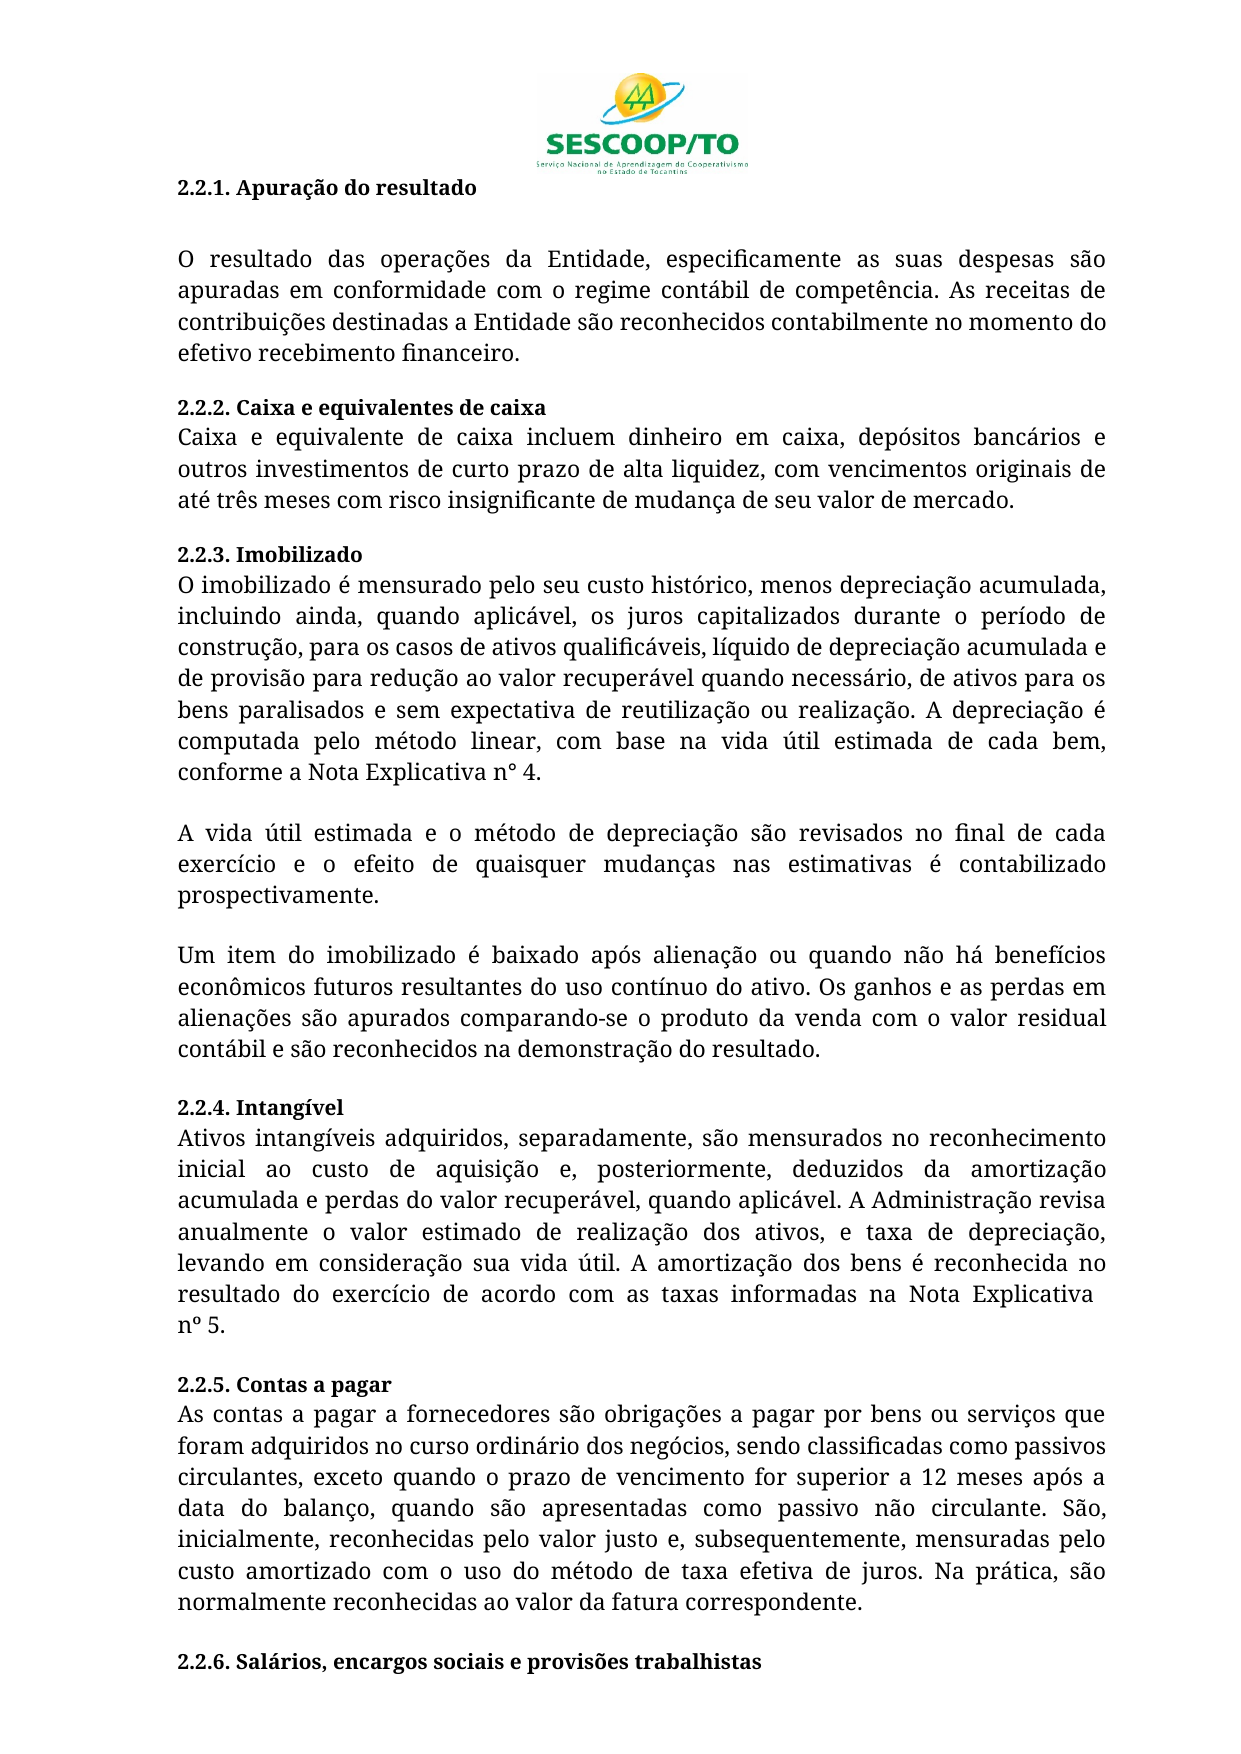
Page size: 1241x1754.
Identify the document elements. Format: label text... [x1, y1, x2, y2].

title 2.2.2. Caixa e equivalentes de caixa [177, 393, 1107, 421]
title 2.2.4. Intangível [177, 1093, 1107, 1122]
title 2.2.1. Apuração do resultado [177, 173, 1107, 202]
text Caixa e equivalente de caixa incluem dinheiro em caixa, depósitos bancários e outros investimentos de curto prazo de alta liquidez, com vencimentos originais de até três meses com risco insignificante de mudança de seu valor de mercado. [177, 421, 1107, 515]
title 2.2.3. Imobilizado [177, 540, 1107, 568]
text As contas a pagar a fornecedores são obrigações a pagar por bens ou serviços que foram adquiridos no curso ordinário dos negócios, sendo classificadas como passivos circulantes, exceto quando o prazo de vencimento for superior a 12 meses após a data do balanço, quando são apresentadas como passivo não circulante. São, inicialmente, reconhecidas pelo valor justo e, subsequentemente, mensuradas pelo custo amortizado com o uso do método de taxa efetiva de juros. Na prática, são normalmente reconhecidas ao valor da fatura correspondente. [177, 1398, 1107, 1617]
title 2.2.5. Contas a pagar [177, 1370, 1107, 1398]
text Um item do imobilizado é baixado após alienação ou quando não há benefícios econômicos futuros resultantes do uso contínuo do ativo. Os ganhos e as perdas em alienações são apurados comparando-se o produto da venda com o valor residual contábil e são reconhecidos na demonstração do resultado. [177, 939, 1107, 1064]
text Ativos intangíveis adquiridos, separadamente, são mensurados no reconhecimento inicial ao custo de aquisição e, posteriormente, deduzidos da amortização acumulada e perdas do valor recuperável, quando aplicável. A Administração revisa anualmente o valor estimado de realização dos ativos, e taxa de depreciação, levando em consideração sua vida útil. A amortização dos bens é reconhecida no resultado do exercício de acordo com as taxas informadas na Nota Explicativa nº 5. [177, 1122, 1107, 1341]
text O imobilizado é mensurado pelo seu custo histórico, menos depreciação acumulada, incluindo ainda, quando aplicável, os juros capitalizados durante o período de construção, para os casos de ativos qualificáveis, líquido de depreciação acumulada e de provisão para redução ao valor recuperável quando necessário, de ativos para os bens paralisados e sem expectativa de reutilização ou realização. A depreciação é computada pelo método linear, com base na vida útil estimada de cada bem, conforme a Nota Explicativa n° 4. [177, 568, 1107, 787]
text A vida útil estimada e o método de depreciação são revisados no final de cada exercício e o efeito de quaisquer mudanças nas estimativas é contabilizado prospectivamente. [177, 816, 1107, 910]
title O resultado das operações da Entidade, especificamente as suas despesas são apuradas em conformidade com o regime contábil de competência. As receitas de contribuições destinadas a Entidade são reconhecidos contabilmente no momento do efetivo recebimento financeiro. [177, 243, 1107, 368]
text 2.2.6. Salários, encargos sociais e provisões trabalhistas [177, 1646, 1107, 1675]
